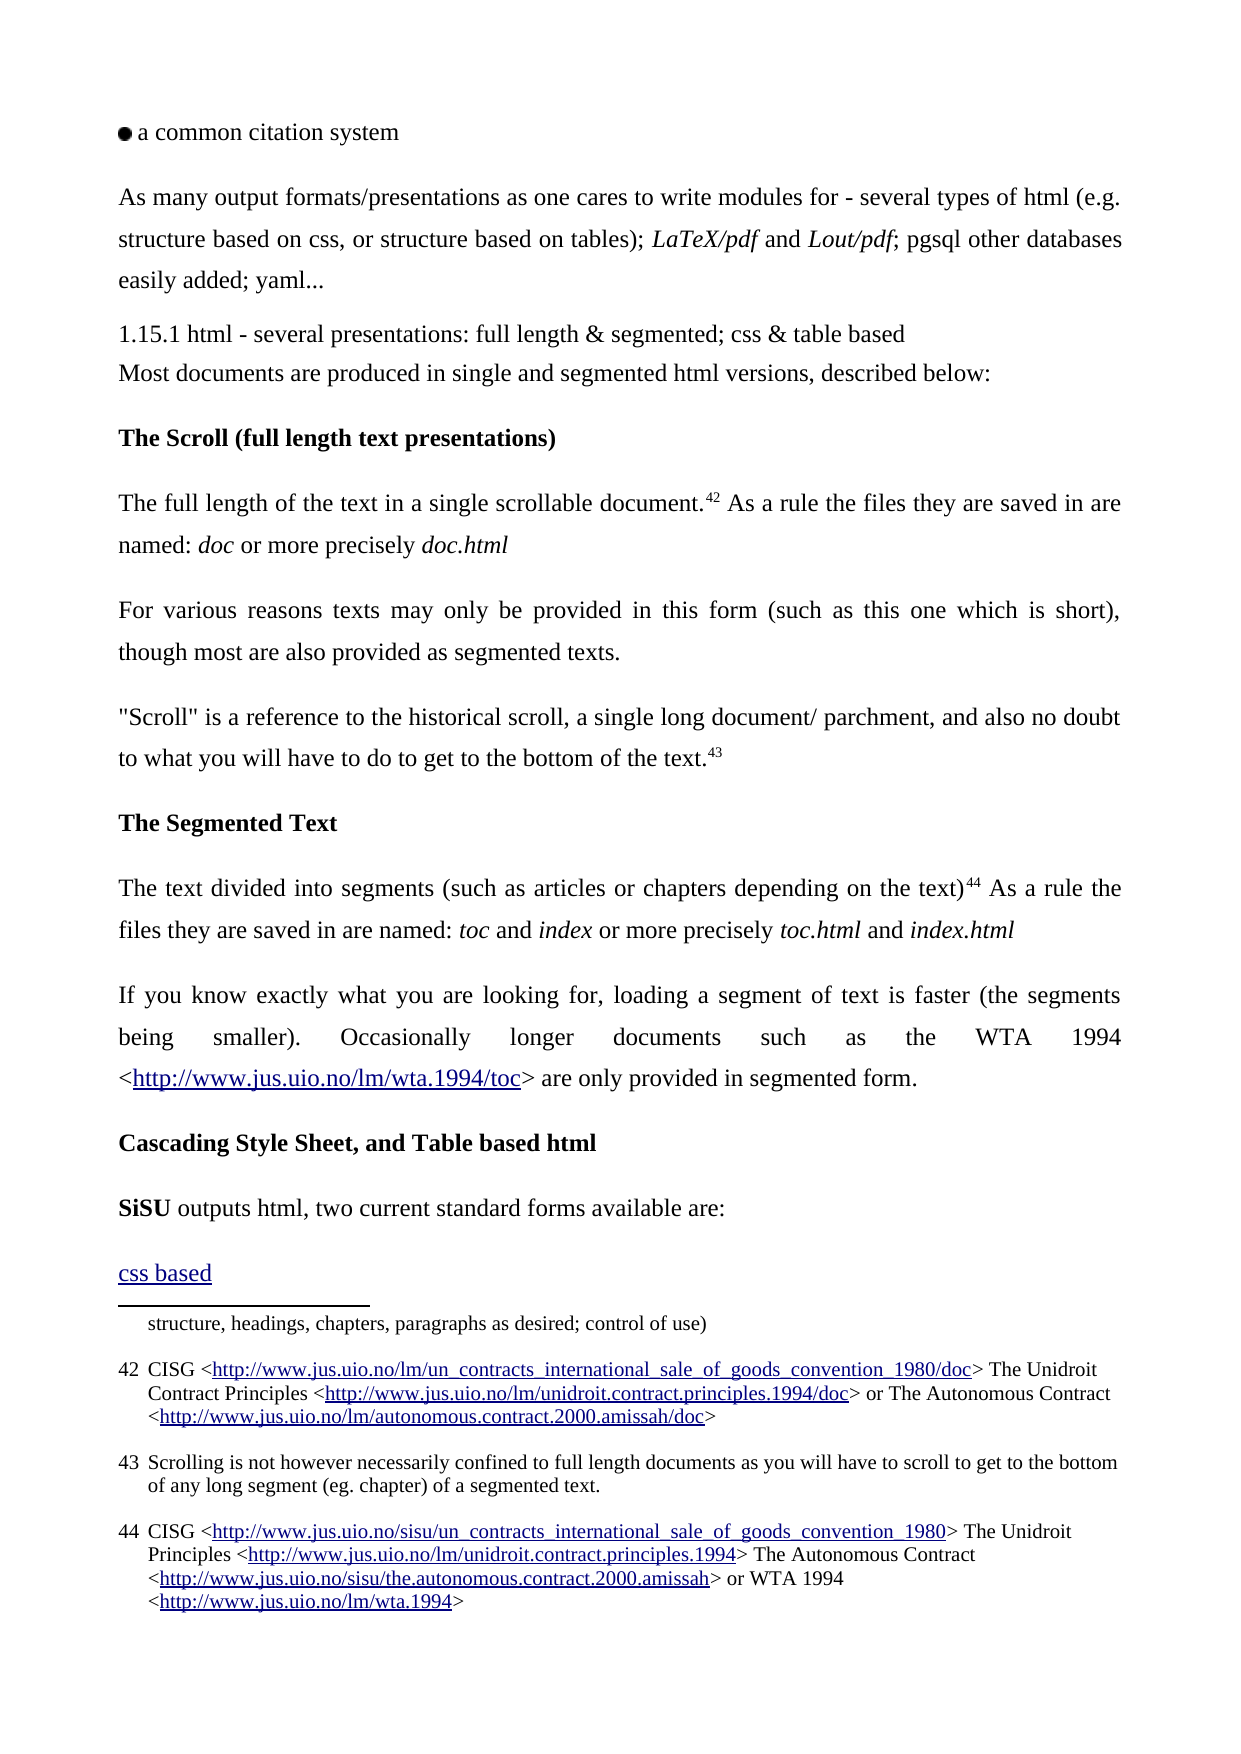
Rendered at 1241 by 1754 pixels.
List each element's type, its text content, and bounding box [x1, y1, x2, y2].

text Scrolling is not however necessarily confined to full length documents as you will have to scroll to get to the bottom of any long segment (eg. chapter) of a segmented text. [118, 1451, 1122, 1497]
text SiSU outputs html, two current standard forms available are: [118, 1194, 1122, 1222]
subtitle 1.15.1 html - several presentations: full length & segmented; css & table based [118, 320, 1122, 347]
text CISG <http://www.jus.uio.no/sisu/un_contracts_international_sale_of_goods_convention_1980> The Unidroit Principles <http://www.jus.uio.no/lm/unidroit.contract.principles.1994> The Autonomous Contract <http://www.jus.uio.no/sisu/the.autonomous.contract.2000.amissah> or WTA 1994 <http://www.jus.uio.no/lm/wta.1994> [118, 1520, 1122, 1613]
text Most documents are produced in single and segmented html versions, described below: [118, 359, 1122, 387]
text "Scroll" is a reference to the historical scroll, a single long document/ parchment, and also no doubt to what you will have to do to get to the bottom of the text. [118, 703, 1122, 772]
text As many output formats/presentations as one cares to write modules for - several types of html (e.g. structure based on css, or structure based on tables); LaTeX/pdf and Lout/pdf; pgsql other databases easily added; yaml... [118, 183, 1122, 294]
text structure, headings, chapters, paragraphs as desired; control of use) [118, 1312, 1122, 1335]
text For various reasons texts may only be provided in this form (such as this one which is short), though most are also provided as segmented texts. [118, 596, 1122, 665]
text Cascading Style Sheet, and Table based html [118, 1129, 1122, 1157]
text The text divided into segments (such as articles or chapters depending on the text) As a rule the files they are saved in are named: toc and index or more precisely toc.html and index.html [118, 874, 1122, 944]
text a common citation system [118, 118, 1122, 146]
text The Scroll (full length text presentations) [118, 424, 1122, 452]
text If you know exactly what you are looking for, loading a segment of text is faster (the segments being smaller). Occasionally longer documents such as the WTA 1994 <http://www.jus.uio.no/lm/wta.1994/toc> are only provided in segmented form. [118, 981, 1122, 1092]
text The Segmented Text [118, 809, 1122, 837]
picture [118, 127, 132, 141]
text CISG <http://www.jus.uio.no/lm/un_contracts_international_sale_of_goods_convention_1980/doc> The Unidroit Contract Principles <http://www.jus.uio.no/lm/unidroit.contract.principles.1994/doc> or The Autonomous Contract <http://www.jus.uio.no/lm/autonomous.contract.2000.amissah/doc> [118, 1358, 1122, 1428]
text The full length of the text in a single scrollable document. As a rule the files they are saved in are named: doc or more precisely doc.html [118, 489, 1122, 559]
text css based [118, 1259, 1122, 1287]
